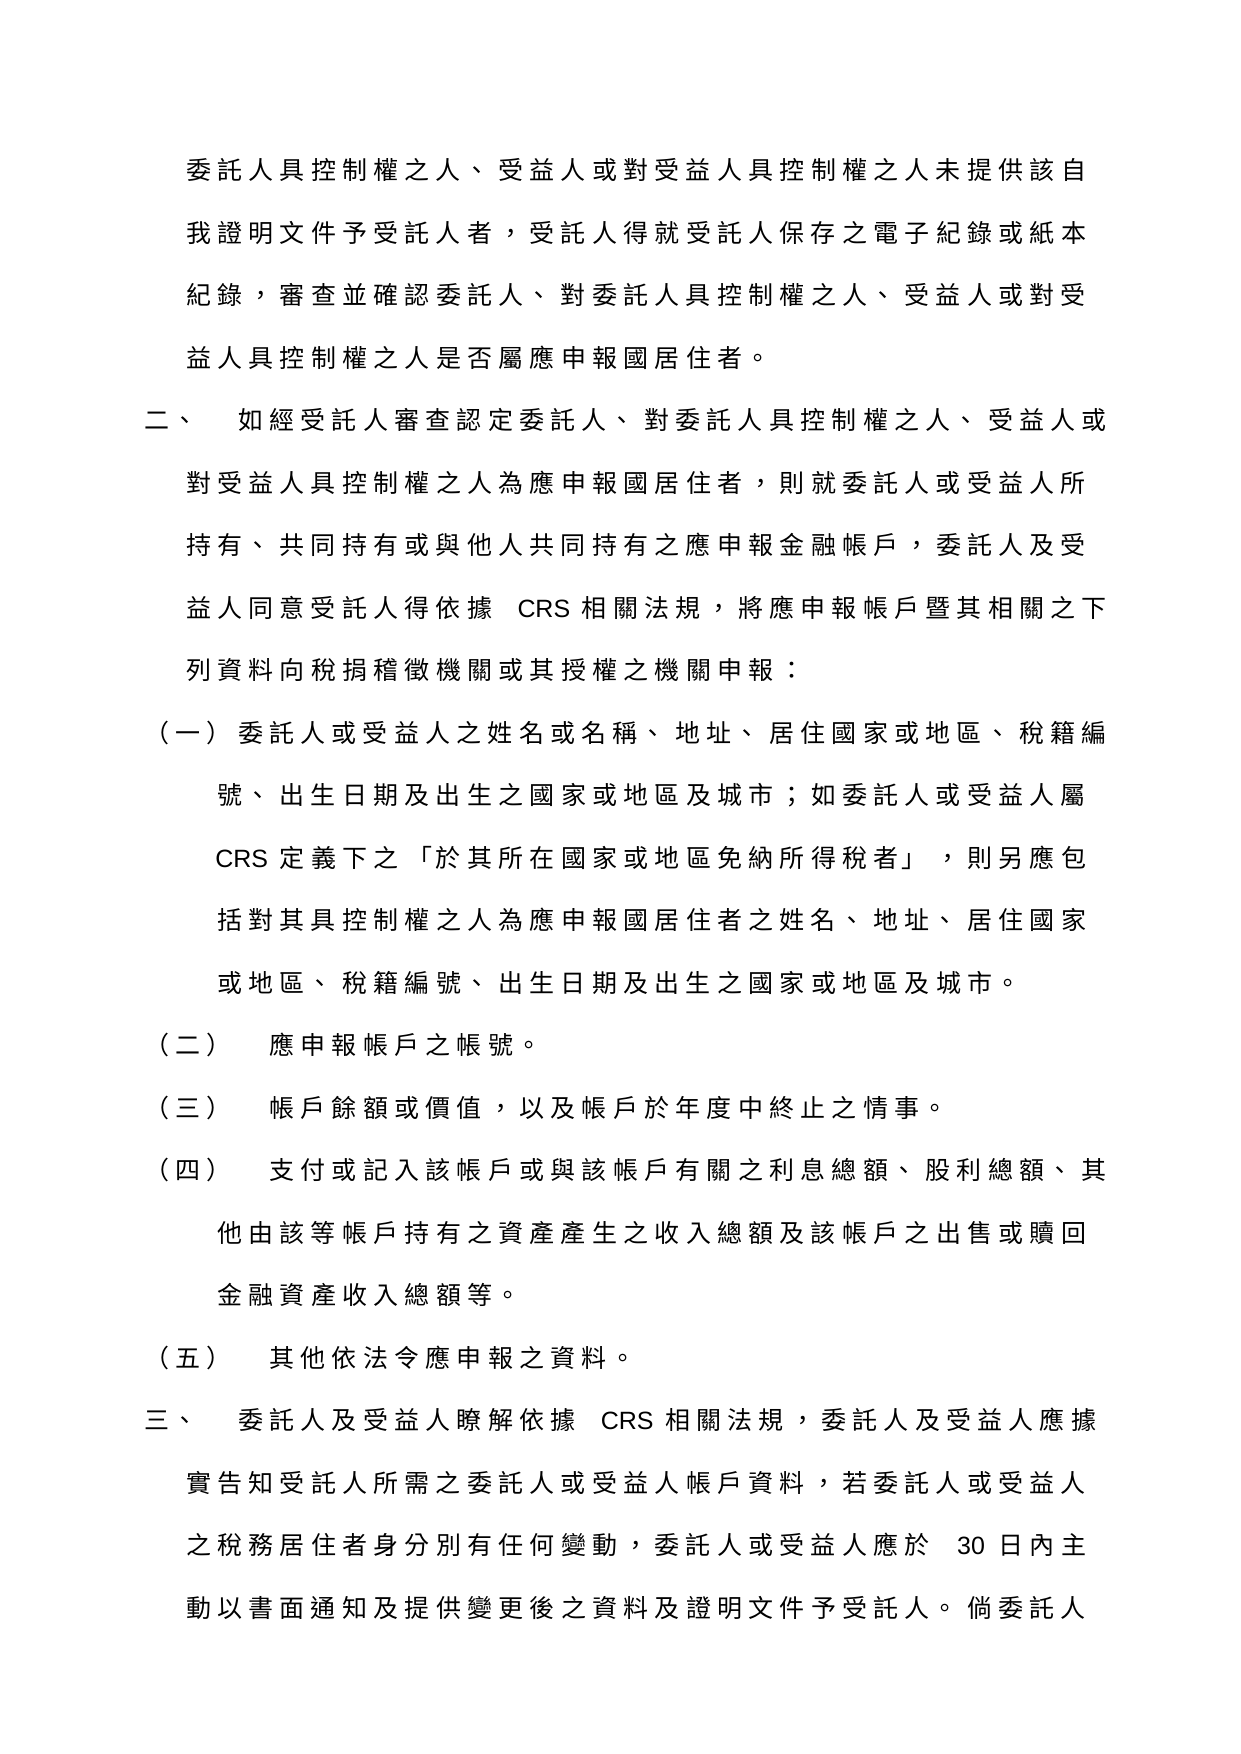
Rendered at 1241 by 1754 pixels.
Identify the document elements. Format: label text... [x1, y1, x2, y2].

table_cell 委託人具控制權之人、受益人或對受益人具控制權之人未提供該自我證明文件予受託人者，受託人得就受託人保存之電子紀錄或紙本紀錄，審查並確認委託人、對委託人具控制權之人、受益人或對受益人具控制權之人是否屬應申報國居住者。 二、 如經受託人審查認定委託人、對委託人具控制權之人、受益人或對受益人具控制權之人為應申報國居住者，則就委託人或受益人所持有、共同持有或與他人共同持有之應申報金融帳戶，委託人及受益人同意受託人得依據 CRS 相關法規，將應申報帳戶暨其相關之下列資料向稅捐稽徵機關或其授權之機關申報： （一）委託人或受益人之姓名或名稱、地址、居住國家或地區、稅籍編號、出生日期及出生之國家或地區及城市；如委託人或受益人屬 CRS 定義下之「於其所在國家或地區免納所得稅者」，則另應包括對其具控制權之人為應申報國居住者之姓名、地址、居住國家或地區、稅籍編號、出生日期及出生之國家或地區及城市。 （二） 應申報帳戶之帳號。 （三） 帳戶餘額或價值，以及帳戶於年度中終止之情事。 （四） 支付或記入該帳戶或與該帳戶有關之利息總額、股利總額、其他由該等帳戶持有之資產產生之收入總額及該帳戶之出售或贖回金融資產收入總額等。 （五） 其他依法令應申報之資料。 三、 委託人及受益人瞭解依據 CRS 相關法規，委託人及受益人應據實告知受託人所需之委託人或受益人帳戶資料，若委託人或受益人之稅務居住者身分別有任何變動，委託人或受益人應於 30 日內主動以書面通知及提供變更後之資料及證明文件予受託人。倘委託人 [120, 127, 1124, 1627]
